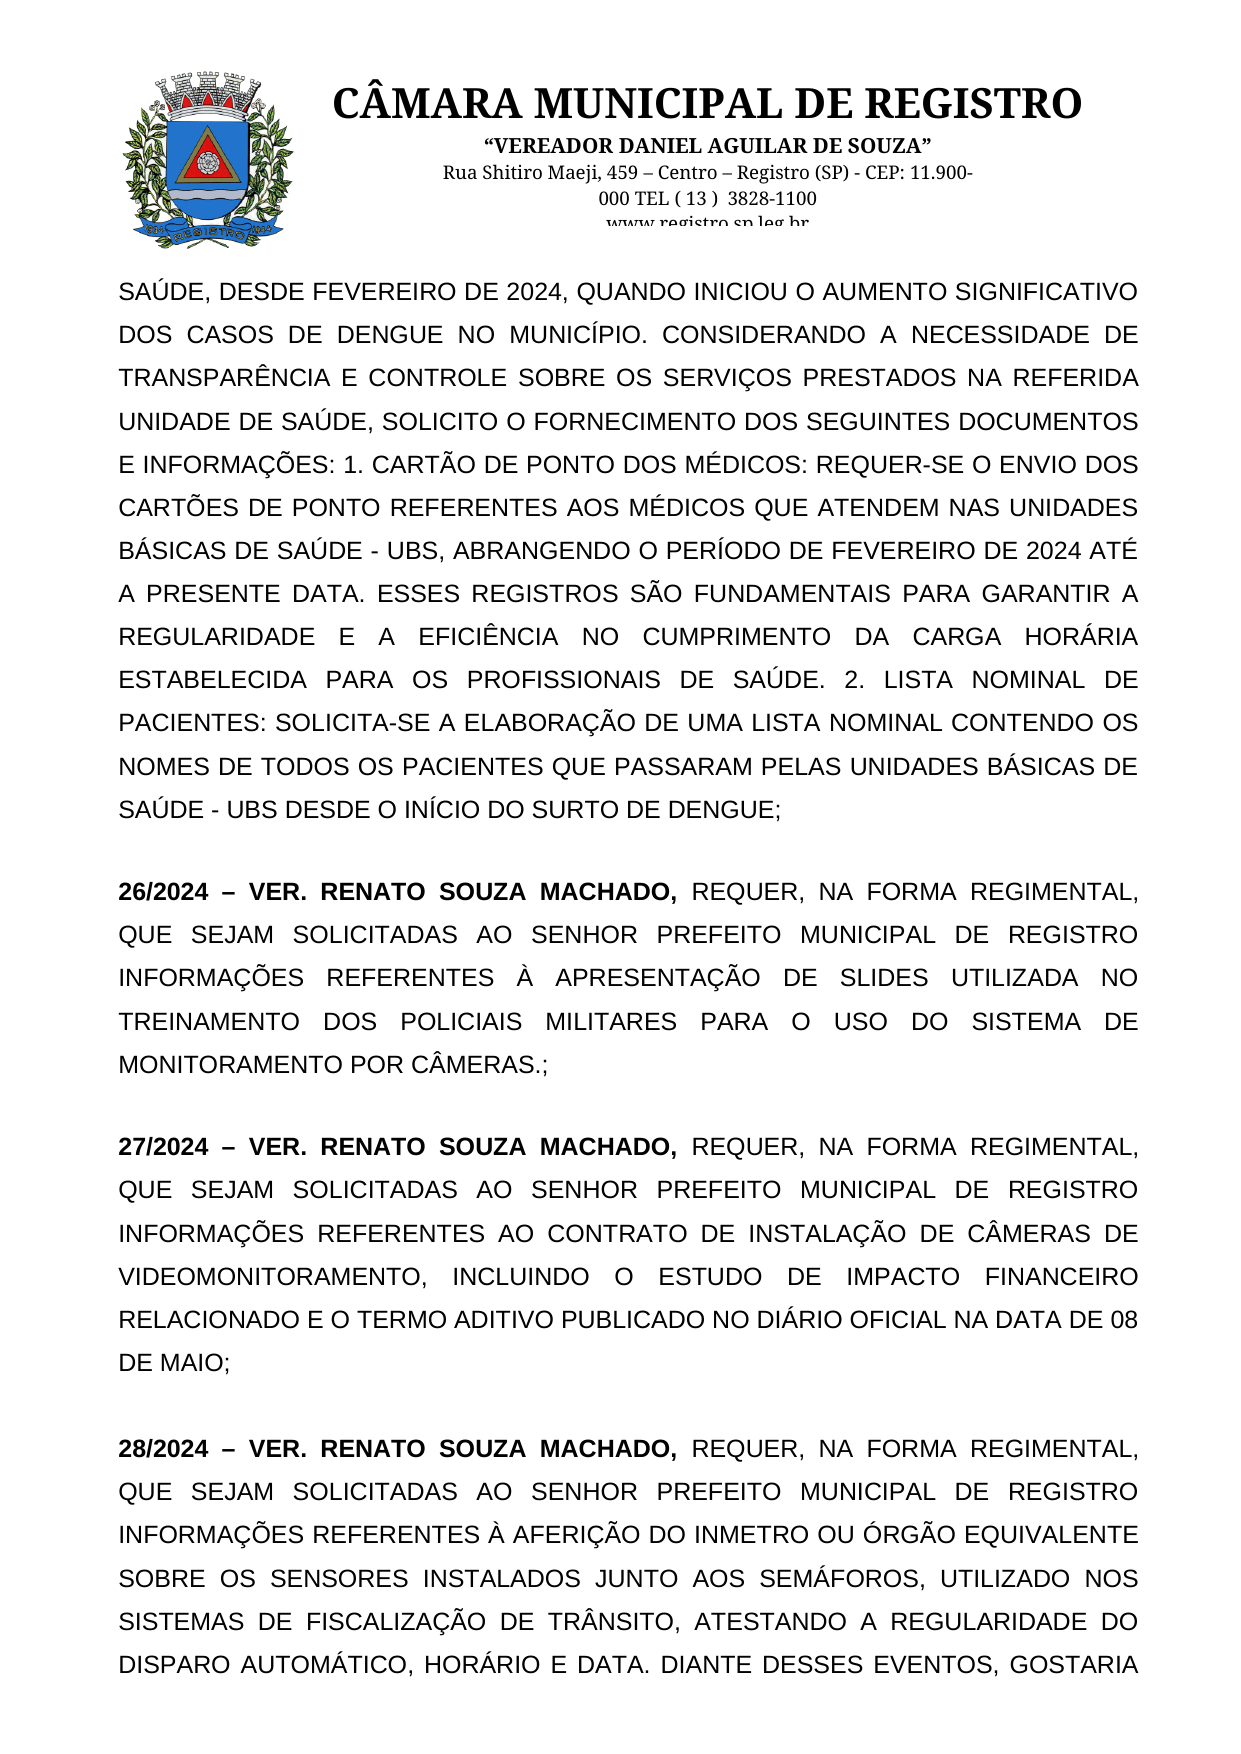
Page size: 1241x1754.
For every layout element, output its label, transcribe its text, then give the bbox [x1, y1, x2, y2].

text SAÚDE, DESDE FEVEREIRO DE 2024, QUANDO INICIOU O AUMENTO SIGNIFICATIVO DOS CASOS DE DENGUE NO MUNICÍPIO. CONSIDERANDO A NECESSIDADE DE TRANSPARÊNCIA E CONTROLE SOBRE OS SERVIÇOS PRESTADOS NA REFERIDA UNIDADE DE SAÚDE, SOLICITO O FORNECIMENTO DOS SEGUINTES DOCUMENTOS E INFORMAÇÕES: 1. CARTÃO DE PONTO DOS MÉDICOS: REQUER-SE O ENVIO DOS CARTÕES DE PONTO REFERENTES AOS MÉDICOS QUE ATENDEM NAS UNIDADES BÁSICAS DE SAÚDE - UBS, ABRANGENDO O PERÍODO DE FEVEREIRO DE 2024 ATÉ A PRESENTE DATA. ESSES REGISTROS SÃO FUNDAMENTAIS PARA GARANTIR A REGULARIDADE E A EFICIÊNCIA NO CUMPRIMENTO DA CARGA HORÁRIA ESTABELECIDA PARA OS PROFISSIONAIS DE SAÚDE. 2. LISTA NOMINAL DE PACIENTES: SOLICITA-SE A ELABORAÇÃO DE UMA LISTA NOMINAL CONTENDO OS NOMES DE TODOS OS PACIENTES QUE PASSARAM PELAS UNIDADES BÁSICAS DE SAÚDE - UBS DESDE O INÍCIO DO SURTO DE DENGUE; [118, 277, 1140, 823]
text 28/2024 – VER. RENATO SOUZA MACHADO, REQUER, NA FORMA REGIMENTAL, QUE SEJAM SOLICITADAS AO SENHOR PREFEITO MUNICIPAL DE REGISTRO INFORMAÇÕES REFERENTES À AFERIÇÃO DO INMETRO OU ÓRGÃO EQUIVALENTE SOBRE OS SENSORES INSTALADOS JUNTO AOS SEMÁFOROS, UTILIZADO NOS SISTEMAS DE FISCALIZAÇÃO DE TRÂNSITO, ATESTANDO A REGULARIDADE DO DISPARO AUTOMÁTICO, HORÁRIO E DATA. DIANTE DESSES EVENTOS, GOSTARIA [118, 1434, 1140, 1678]
picture [118, 65, 298, 254]
text 27/2024 – VER. RENATO SOUZA MACHADO, REQUER, NA FORMA REGIMENTAL, QUE SEJAM SOLICITADAS AO SENHOR PREFEITO MUNICIPAL DE REGISTRO INFORMAÇÕES REFERENTES AO CONTRATO DE INSTALAÇÃO DE CÂMERAS DE VIDEOMONITORAMENTO, INCLUINDO O ESTUDO DE IMPACTO FINANCEIRO RELACIONADO E O TERMO ADITIVO PUBLICADO NO DIÁRIO OFICIAL NA DATA DE 08 DE MAIO; [118, 1132, 1140, 1377]
text 26/2024 – VER. RENATO SOUZA MACHADO, REQUER, NA FORMA REGIMENTAL, QUE SEJAM SOLICITADAS AO SENHOR PREFEITO MUNICIPAL DE REGISTRO INFORMAÇÕES REFERENTES À APRESENTAÇÃO DE SLIDES UTILIZADA NO TREINAMENTO DOS POLICIAIS MILITARES PARA O USO DO SISTEMA DE MONITORAMENTO POR CÂMERAS.; [118, 877, 1140, 1078]
